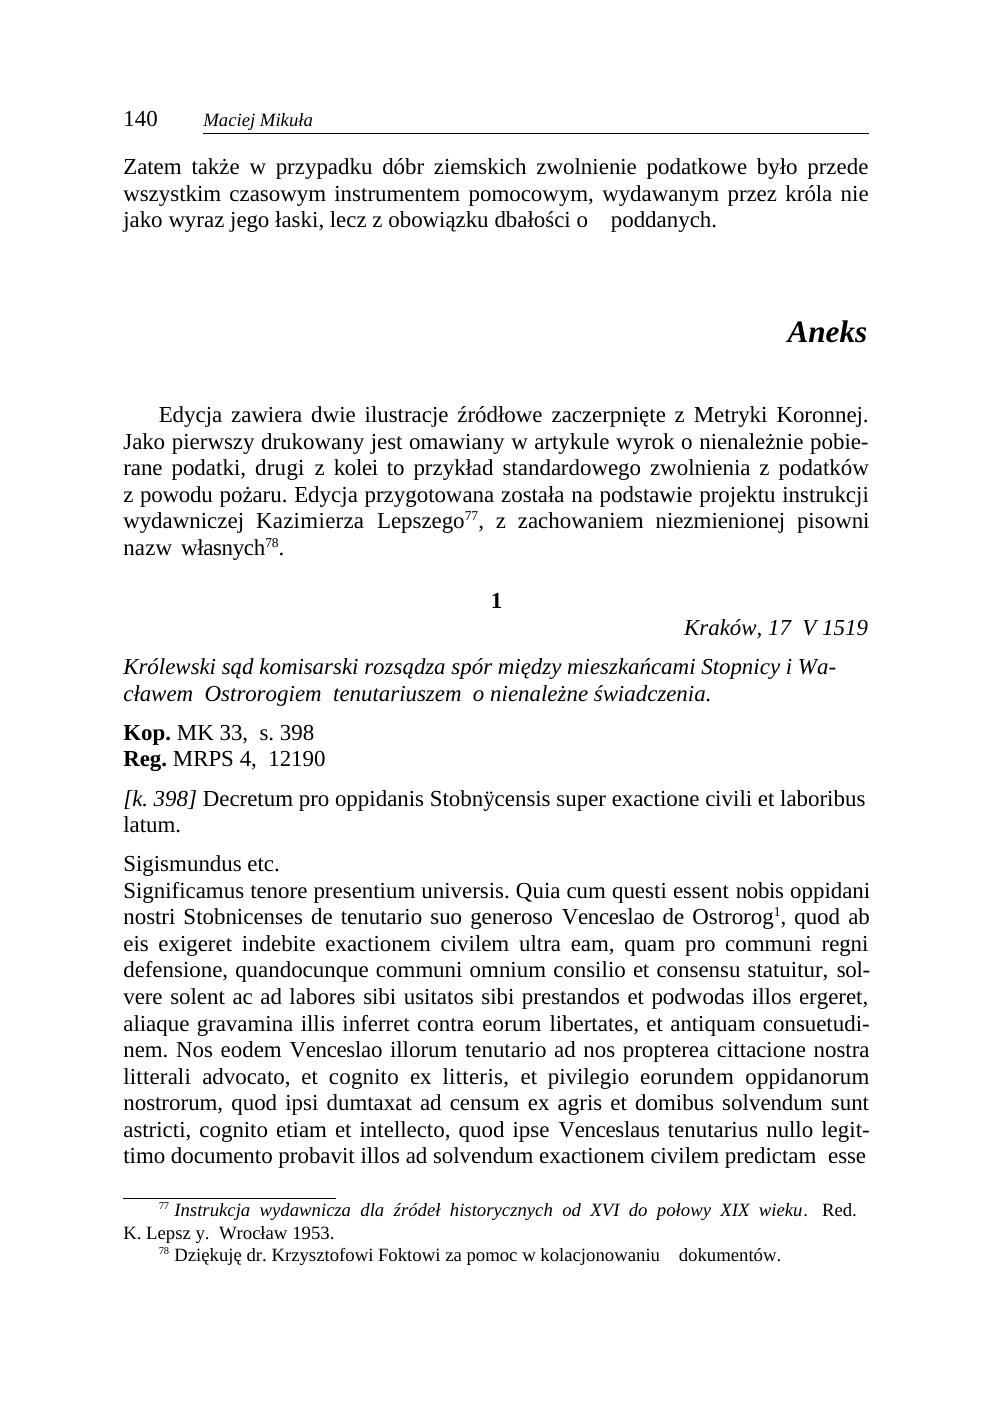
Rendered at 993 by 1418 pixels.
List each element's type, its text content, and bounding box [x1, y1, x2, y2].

subtitle Aneks [110, 313, 870, 349]
text Reg. MRPS 4, 12190 [123, 746, 882, 772]
text Kraków, 17 V 1519 [110, 614, 870, 640]
text Zatem także w przypadku dóbr ziemskich zwolnienie podatkowe było przede wszystkim czasowym instrumentem pomocowym, wydawanym przez króla nie jako wyraz jego łaski, lecz z obowiązku dbałości o poddanych. [123, 153, 870, 233]
text Sigismundus etc. [123, 850, 882, 876]
text K. Lepsz y. Wrocław 1953. [123, 1222, 882, 1243]
text Edycja zawiera dwie ilustracje źródłowe zaczerpnięte z Metryki Koronnej. Jako pierwszy drukowany jest omawiany w artykule wyrok o nienależnie pobie- rane podatki, drugi z kolei to przykład standardowego zwolnienia z podatków z powodu pożaru. Edycja przygotowana została na podstawie projektu instrukcji wydawniczej Kazimierza Lepszego77, z zachowaniem niezmienionej pisowni nazw własnych78. [123, 401, 870, 560]
text cławem Ostrorogiem tenutariuszem o nienależne świadczenia. [123, 680, 882, 706]
text 77 Instrukcja wydawnicza dla źródeł historycznych od XVI do połowy XIX wieku. Red. [158, 1199, 882, 1221]
text Kop. MK 33, s. 398 [123, 719, 882, 745]
text Significamus tenore presentium universis. Quia cum questi essent nobis oppidani nostri Stobnicenses de tenutario suo generoso Venceslao de Ostrorog1, quod ab eis exigeret indebite exactionem civilem ultra eam, quam pro communi regni defensione, quandocunque communi omnium consilio et consensu statuitur, sol- vere solent ac ad labores sibi usitatos sibi prestandos et podwodas illos ergeret, aliaque gravamina illis inferret contra eorum libertates, et antiquam consuetudi- nem. Nos eodem Venceslao illorum tenutario ad nos propterea cittacione nostra litterali advocato, et cognito ex litteris, et pivilegio eorundem oppidanorum nostrorum, quod ipsi dumtaxat ad censum ex agris et domibus solvendum sunt astricti, cognito etiam et intellecto, quod ipse Venceslaus tenutarius nullo legit- timo documento probavit illos ad solvendum exactionem civilem predictam esse [123, 877, 870, 1169]
text 78 Dziękuję dr. Krzysztofowi Foktowi za pomoc w kolacjonowaniu dokumentów. [158, 1244, 882, 1266]
text Królewski sąd komisarski rozsądza spór między mieszkańcami Stopnicy i Wa- [123, 653, 882, 679]
subtitle 1 [110, 587, 882, 613]
text [k. 398] Decretum pro oppidanis Stobnÿcensis super exactione civili et laboribus latum. [123, 785, 882, 838]
